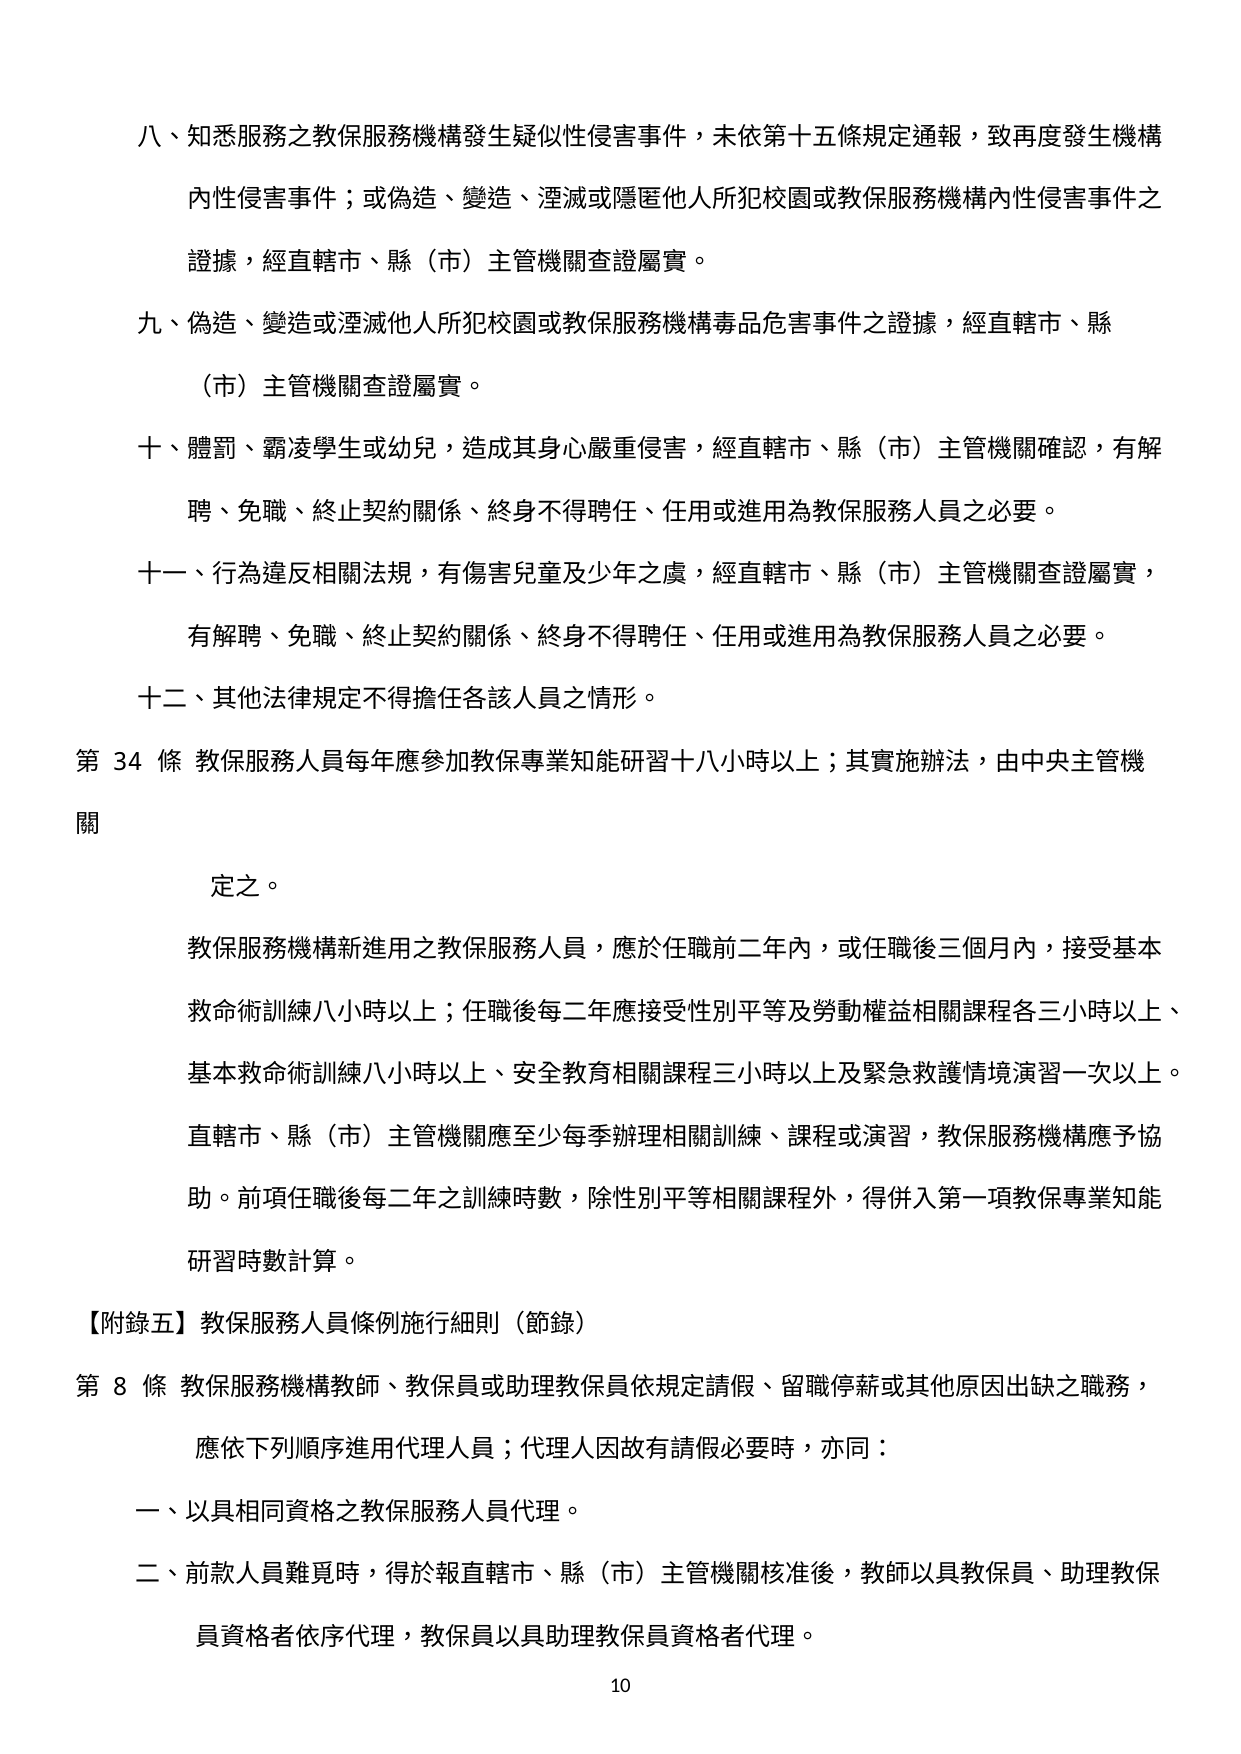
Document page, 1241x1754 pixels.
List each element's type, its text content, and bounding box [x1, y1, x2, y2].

text 二、前款人員難覓時，得於報直轄市、縣（市）主管機關核准後，教師以具教保員、助理教保 [75, 1530, 1165, 1592]
text 【附錄五】教保服務人員條例施行細則（節錄） [75, 1280, 1165, 1342]
text 十二、其他法律規定不得擔任各該人員之情形。 [137, 655, 1165, 717]
text 九、偽造、變造或湮滅他人所犯校園或教保服務機構毒品危害事件之證據，經直轄市、縣（市）主管機關查證屬實。 [137, 280, 1165, 405]
text 十一、行為違反相關法規，有傷害兒童及少年之虞，經直轄市、縣（市）主管機關查證屬實，有解聘、免職、終止契約關係、終身不得聘任、任用或進用為教保服務人員之必要。 [137, 530, 1165, 655]
text 第 8 條 教保服務機構教師、教保員或助理教保員依規定請假、留職停薪或其他原因出缺之職務， 應依下列順序進用代理人員；代理人因故有請假必要時，亦同： [75, 1342, 1165, 1467]
text 第 34 條 教保服務人員每年應參加教保專業知能研習十八小時以上；其實施辦法，由中央主管機關 定之。 [75, 717, 1165, 905]
text 教保服務機構新進用之教保服務人員，應於任職前二年內，或任職後三個月內，接受基本救命術訓練八小時以上；任職後每二年應接受性別平等及勞動權益相關課程各三小時以上、基本救命術訓練八小時以上、安全教育相關課程三小時以上及緊急救護情境演習一次以上。直轄市、縣（市）主管機關應至少每季辦理相關訓練、課程或演習，教保服務機構應予協助。前項任職後每二年之訓練時數，除性別平等相關課程外，得併入第一項教保專業知能研習時數計算。 [187, 905, 1165, 1280]
text 十、體罰、霸凌學生或幼兒，造成其身心嚴重侵害，經直轄市、縣（市）主管機關確認，有解聘、免職、終止契約關係、終身不得聘任、任用或進用為教保服務人員之必要。 [137, 405, 1165, 530]
text 一、以具相同資格之教保服務人員代理。 [75, 1467, 1165, 1530]
text 員資格者依序代理，教保員以具助理教保員資格者代理。 [75, 1592, 1165, 1655]
text 八、知悉服務之教保服務機構發生疑似性侵害事件，未依第十五條規定通報，致再度發生機構內性侵害事件；或偽造、變造、湮滅或隱匿他人所犯校園或教保服務機構內性侵害事件之證據，經直轄市、縣（市）主管機關查證屬實。 [137, 92, 1165, 280]
